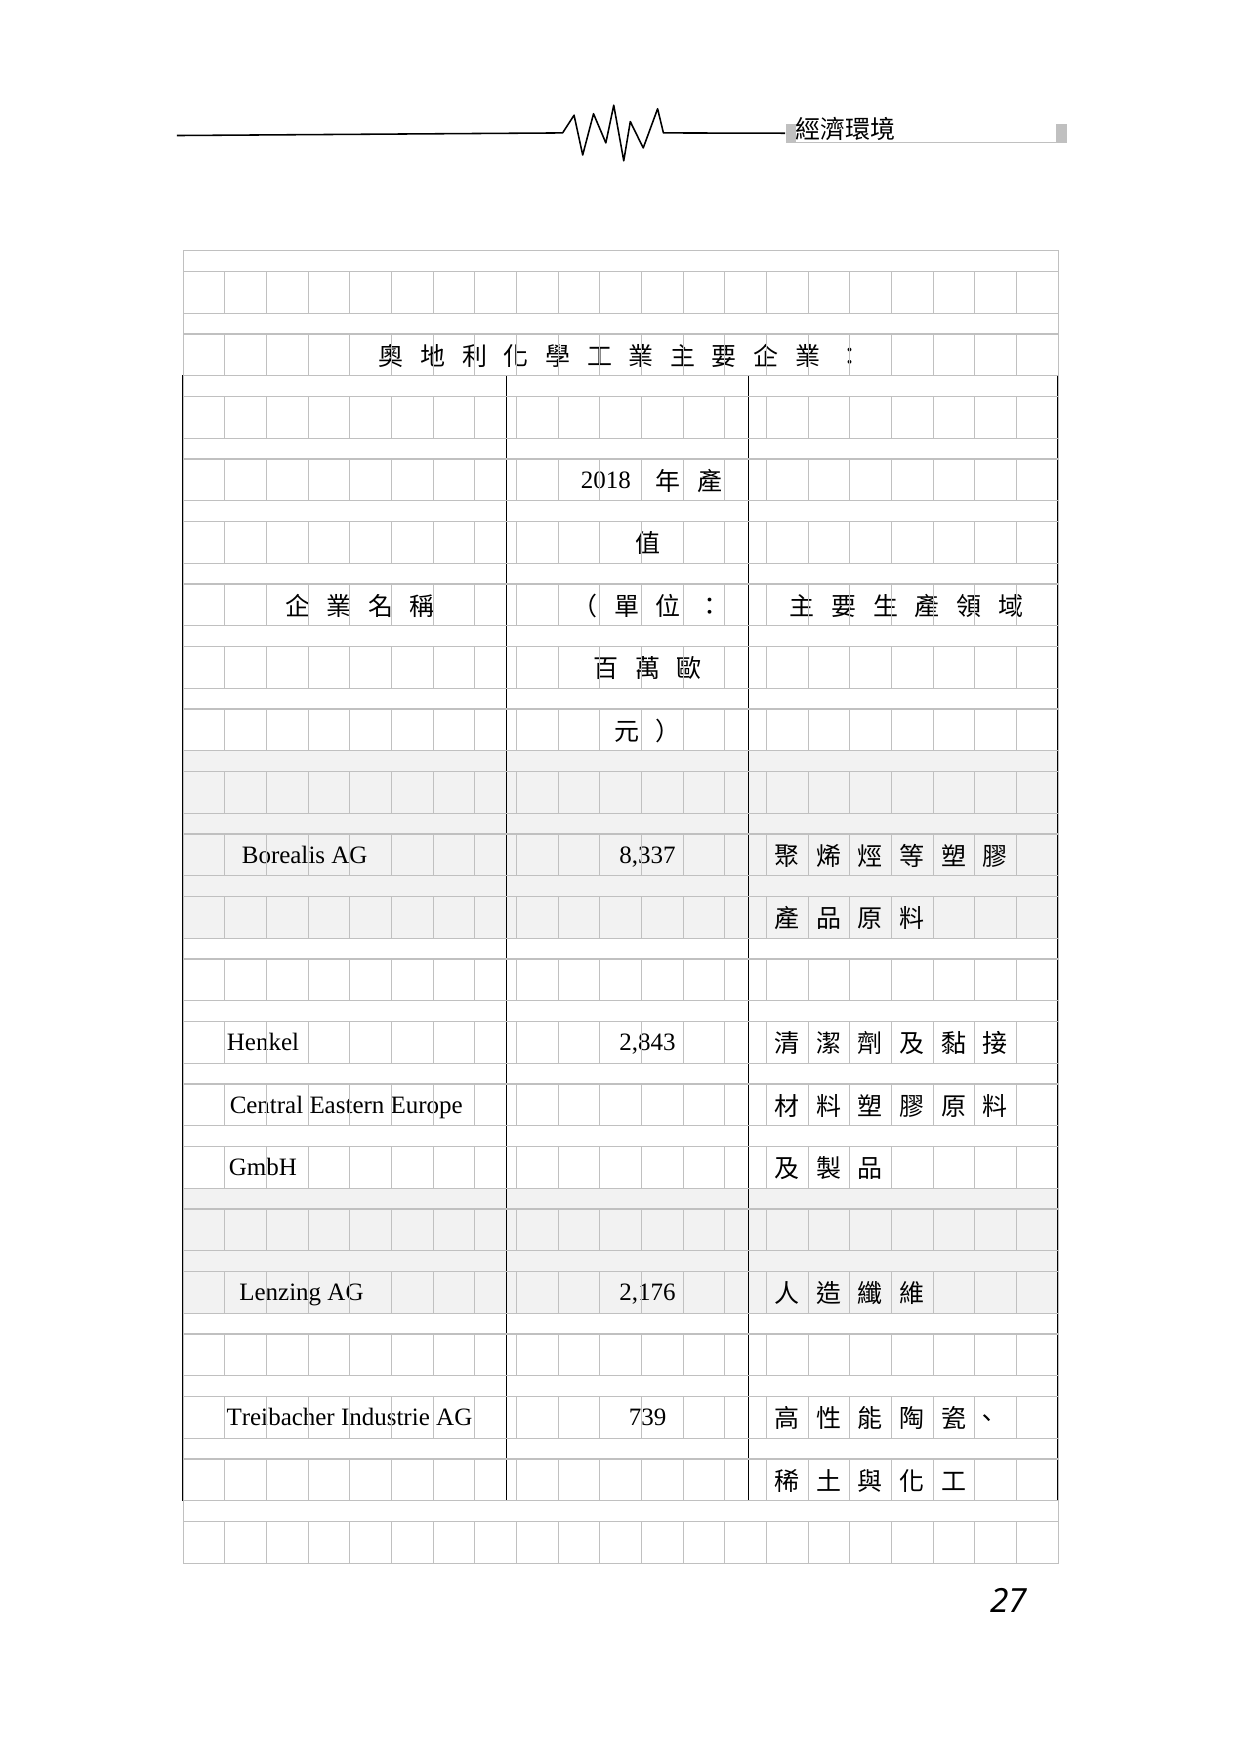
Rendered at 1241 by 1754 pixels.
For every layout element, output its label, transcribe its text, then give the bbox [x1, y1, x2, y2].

table_cell 2,843 [507, 1085, 516, 1125]
table_cell 8,337 [507, 835, 516, 875]
table_cell 2,176 [642, 1210, 683, 1250]
text 奧地利化學工業主要企業： [809, 335, 849, 375]
table_cell 材 [767, 1085, 808, 1125]
table_cell 8,337 [725, 772, 748, 813]
table_header 2018年產值 （單位：百萬歐元） [559, 647, 599, 688]
table_cell 2,843 [559, 1147, 599, 1188]
table_cell 2,843 [507, 1001, 748, 1021]
table_cell [892, 1210, 933, 1250]
table_header 主要生產領域 [749, 460, 766, 500]
table_cell [850, 1210, 891, 1250]
table_cell 潔 [809, 1022, 849, 1063]
table_header 主要生產領域 [1017, 397, 1057, 438]
table_header 2018年產值 （單位：百萬歐元） [725, 460, 748, 500]
table_header 2018年產值 （單位：百萬歐元） [725, 585, 748, 625]
table_header 企業名稱 [225, 647, 266, 688]
table_header 2018年產值 （單位：百萬歐元） [507, 710, 516, 750]
table_cell Henkel Central Eastern Europe GmbH [350, 1147, 391, 1188]
table_cell [749, 751, 1057, 771]
table_header 主要生產領域 [850, 460, 891, 500]
table_header 企業名稱 [225, 522, 266, 563]
table_header 主要生產領域 [749, 647, 766, 688]
table_cell 品 [850, 1147, 891, 1188]
table_header 2018年產值 （單位：百萬歐元） [725, 710, 748, 750]
table_cell 原 [850, 897, 891, 938]
table_header 企業名稱 [225, 585, 266, 625]
table_cell 纖 [850, 1272, 891, 1313]
text 奧地利化學工業主要企業： [850, 335, 891, 375]
table_cell 與 [850, 1460, 891, 1500]
table_cell 739 [559, 1335, 599, 1375]
table_header 2018年產值 （單位：百萬歐元） [684, 397, 724, 438]
table_header 企業名稱 [267, 585, 308, 625]
table_cell [975, 1335, 1016, 1375]
table_header 企業名稱 [350, 585, 391, 625]
table_cell 2,843 [507, 1147, 516, 1188]
table_header 主要生產領域 [1017, 710, 1057, 750]
table_cell 2,843 [507, 1022, 516, 1063]
table_cell 8,337 [507, 751, 748, 771]
table_cell 人 [767, 1272, 808, 1313]
table_cell Henkel Central Eastern Europe GmbH [309, 1147, 349, 1188]
table_cell 2,176 [600, 1210, 641, 1250]
text 奧地利化學工業主要企業： [600, 335, 641, 375]
table_header 企業名稱 [392, 647, 433, 688]
table_cell 化 [892, 1460, 933, 1500]
table_cell 2,843 [559, 1085, 599, 1125]
table_header 企業名稱 [267, 397, 308, 438]
table_cell 8,337 [517, 835, 558, 875]
table_header 企業名稱 [475, 460, 506, 500]
table_cell 工 [934, 1460, 974, 1500]
table_cell [809, 960, 849, 1000]
table_cell [975, 897, 1016, 938]
table_cell 8,337 [517, 772, 558, 813]
table_cell 8,337 [600, 835, 641, 875]
table_cell 品 [809, 897, 849, 938]
table_cell Borealis AG [184, 897, 224, 938]
table_cell 739 [507, 1314, 748, 1333]
table_cell 739 [517, 1397, 558, 1438]
table_cell 8,337 [725, 897, 748, 938]
table_header 2018年產值 （單位：百萬歐元） [642, 522, 683, 563]
table_cell 2,843 [725, 960, 748, 1000]
table_cell Treibacher Industrie AG [184, 1335, 224, 1375]
table_cell Henkel Central Eastern Europe GmbH [184, 960, 224, 1000]
table_cell Lenzing AG [475, 1210, 506, 1250]
table_header 企業名稱 [475, 397, 506, 438]
table_cell [809, 1210, 849, 1250]
table_header 2018年產值 （單位：百萬歐元） [684, 647, 724, 688]
table_cell Henkel Central Eastern Europe GmbH [267, 1085, 308, 1125]
table_header 主要生產領域 [934, 397, 974, 438]
table_cell Henkel Central Eastern Europe GmbH [350, 1085, 391, 1125]
table_cell Borealis AG [392, 772, 433, 813]
table_cell 2,176 [559, 1210, 599, 1250]
table_cell 2,843 [600, 1022, 641, 1063]
table_header 主要生產領域 [749, 439, 1057, 458]
table_header 2018年產值 （單位：百萬歐元） [725, 397, 748, 438]
table_header 2018年產值 （單位：百萬歐元） [507, 376, 748, 396]
table_cell 2,176 [507, 1189, 748, 1208]
table_cell [767, 960, 808, 1000]
table_cell [850, 1335, 891, 1375]
table_cell Lenzing AG [267, 1210, 308, 1250]
table_cell Henkel Central Eastern Europe GmbH [225, 960, 266, 1000]
table_cell Lenzing AG [225, 1272, 266, 1313]
table_cell 2,843 [559, 1022, 599, 1063]
table_cell Treibacher Industrie AG [392, 1460, 433, 1500]
table_header 企業名稱 [184, 689, 506, 708]
table_cell Lenzing AG [309, 1272, 349, 1313]
table_cell 2,843 [725, 1147, 748, 1188]
table_header 2018年產值 （單位：百萬歐元） [507, 501, 748, 521]
table_cell 2,843 [725, 1022, 748, 1063]
table_cell 2,176 [600, 1272, 641, 1313]
table_cell Henkel Central Eastern Europe GmbH [225, 1085, 266, 1125]
table_cell [975, 1210, 1016, 1250]
table_cell Treibacher Industrie AG [184, 1439, 506, 1458]
table_header 2018年產值 （單位：百萬歐元） [507, 626, 748, 646]
text 奧地利化學工業主要企業： [642, 335, 683, 375]
table_cell 739 [559, 1397, 599, 1438]
table_cell Henkel Central Eastern Europe GmbH [184, 1001, 506, 1021]
table_cell 739 [600, 1460, 641, 1500]
table_cell 塑 [934, 835, 974, 875]
table_cell Lenzing AG [184, 1189, 506, 1208]
table_header 主要生產領域 [809, 710, 849, 750]
table_cell Treibacher Industrie AG [225, 1460, 266, 1500]
table_cell [850, 960, 891, 1000]
table_cell [749, 1189, 1057, 1208]
text 奧地利化學工業主要企業： [725, 335, 766, 375]
text 奧地利化學工業主要企業： [434, 335, 474, 375]
table_cell 烴 [850, 835, 891, 875]
table_cell Lenzing AG [267, 1272, 308, 1313]
table_cell 2,176 [507, 1272, 516, 1313]
table_cell [767, 1210, 808, 1250]
table_header 2018年產值 （單位：百萬歐元） [507, 689, 748, 708]
table_cell Treibacher Industrie AG [350, 1397, 391, 1438]
table_cell 2,843 [642, 1147, 683, 1188]
text 奧地利化學工業主要企業： [684, 335, 724, 375]
table_header 主要生產領域 [749, 397, 766, 438]
text 奧地利化學工業主要企業： [184, 314, 1058, 333]
table_header 主要生產領域 [749, 564, 1057, 583]
table_header 主要生產領域 [975, 585, 1016, 625]
table_header 企業名稱 [475, 647, 506, 688]
text 奧地利化學工業主要企業： [975, 335, 1016, 375]
table_header 2018年產值 （單位：百萬歐元） [507, 564, 748, 583]
table_cell Borealis AG [225, 897, 266, 938]
table_cell Borealis AG [309, 835, 349, 875]
table_cell 739 [507, 1397, 516, 1438]
table_cell 2,843 [507, 1126, 748, 1146]
table_header 2018年產值 （單位：百萬歐元） [507, 397, 516, 438]
table_cell Henkel Central Eastern Europe GmbH [434, 960, 474, 1000]
table_cell Borealis AG [350, 897, 391, 938]
table_cell [1017, 1335, 1057, 1375]
text 奧地利化學工業主要企業： [184, 335, 224, 375]
table_cell Henkel Central Eastern Europe GmbH [309, 960, 349, 1000]
table_cell Henkel Central Eastern Europe GmbH [475, 960, 506, 1000]
table_header 企業名稱 [225, 710, 266, 750]
table_header 企業名稱 [184, 585, 224, 625]
table_cell [767, 772, 808, 813]
table_header 企業名稱 [309, 522, 349, 563]
table_header 主要生產領域 [1017, 647, 1057, 688]
table_cell Henkel Central Eastern Europe GmbH [184, 939, 506, 958]
text 奧地利化學工業主要企業： [225, 335, 266, 375]
table_cell 739 [507, 1439, 748, 1458]
table_cell 739 [642, 1460, 683, 1500]
table_header 企業名稱 [309, 397, 349, 438]
table_cell [934, 960, 974, 1000]
table_header 企業名稱 [475, 585, 506, 625]
table_cell 739 [684, 1335, 724, 1375]
table_header 企業名稱 [184, 647, 224, 688]
text 奧地利化學工業主要企業： [350, 335, 391, 375]
table_cell [749, 939, 1057, 958]
table_cell 8,337 [507, 876, 748, 896]
table_cell 2,176 [507, 1251, 748, 1271]
table_header 2018年產值 （單位：百萬歐元） [684, 710, 724, 750]
table_cell 739 [684, 1460, 724, 1500]
table_header 2018年產值 （單位：百萬歐元） [517, 585, 558, 625]
table_header 企業名稱 [184, 376, 506, 396]
table_header 主要生產領域 [975, 397, 1016, 438]
table_cell Borealis AG [350, 772, 391, 813]
table_header 2018年產值 （單位：百萬歐元） [517, 397, 558, 438]
table_cell Borealis AG [434, 772, 474, 813]
table_cell Lenzing AG [309, 1210, 349, 1250]
table_cell 膠 [975, 835, 1016, 875]
table_cell Treibacher Industrie AG [350, 1335, 391, 1375]
table_cell [749, 1126, 1057, 1146]
table_cell 8,337 [559, 772, 599, 813]
table_header 2018年產值 （單位：百萬歐元） [725, 647, 748, 688]
table_cell Borealis AG [434, 835, 474, 875]
table_header 企業名稱 [184, 626, 506, 646]
table_header 主要生產領域 [934, 710, 974, 750]
table_cell Treibacher Industrie AG [184, 1460, 224, 1500]
table_cell 2,843 [600, 960, 641, 1000]
text 奧地利化學工業主要企業： [1017, 335, 1058, 375]
table_cell 2,843 [642, 960, 683, 1000]
table_cell [975, 1147, 1016, 1188]
table_cell 8,337 [642, 897, 683, 938]
table_cell [749, 1022, 766, 1063]
table_cell 739 [684, 1397, 724, 1438]
table_cell [749, 1210, 766, 1250]
table_header 2018年產值 （單位：百萬歐元） [600, 710, 641, 750]
table_cell Borealis AG [309, 772, 349, 813]
table_cell 739 [725, 1335, 748, 1375]
table_cell 2,843 [725, 1085, 748, 1125]
table_cell Lenzing AG [184, 1210, 224, 1250]
table_header 主要生產領域 [1017, 585, 1057, 625]
table_cell Treibacher Industrie AG [225, 1335, 266, 1375]
table_cell Henkel Central Eastern Europe GmbH [392, 960, 433, 1000]
table_header 主要生產領域 [975, 460, 1016, 500]
table_header 2018年產值 （單位：百萬歐元） [559, 710, 599, 750]
table_header 企業名稱 [184, 564, 506, 583]
table_cell Lenzing AG [434, 1210, 474, 1250]
table_cell Treibacher Industrie AG [309, 1460, 349, 1500]
table_cell Treibacher Industrie AG [267, 1397, 308, 1438]
table_header 主要生產領域 [934, 460, 974, 500]
table_cell 739 [507, 1335, 516, 1375]
table_cell Borealis AG [475, 835, 506, 875]
text 奧地利化學工業主要企業： [559, 335, 599, 375]
table_cell 2,843 [600, 1085, 641, 1125]
table_cell 739 [642, 1335, 683, 1375]
table_cell Borealis AG [184, 751, 506, 771]
table_cell 8,337 [507, 814, 748, 833]
table_header 主要生產領域 [850, 522, 891, 563]
table_header 2018年產值 （單位：百萬歐元） [507, 460, 516, 500]
table_cell 2,843 [517, 1022, 558, 1063]
table_cell Henkel Central Eastern Europe GmbH [392, 1022, 433, 1063]
table_cell 2,843 [600, 1147, 641, 1188]
table_cell [975, 772, 1016, 813]
table_cell 料 [809, 1085, 849, 1125]
table_header 企業名稱 [392, 397, 433, 438]
table_cell Henkel Central Eastern Europe GmbH [184, 1022, 224, 1063]
table_header 2018年產值 （單位：百萬歐元） [559, 397, 599, 438]
table_cell [749, 876, 1057, 896]
table_cell 739 [507, 1460, 516, 1500]
table_cell 8,337 [507, 897, 516, 938]
table_header 2018年產值 （單位：百萬歐元） [507, 522, 516, 563]
table_cell 8,337 [684, 897, 724, 938]
table_cell [749, 1085, 766, 1125]
table_cell Treibacher Industrie AG [392, 1335, 433, 1375]
table_cell Treibacher Industrie AG [475, 1460, 506, 1500]
table_cell [749, 772, 766, 813]
table_cell 8,337 [684, 772, 724, 813]
table_cell 739 [507, 1376, 748, 1396]
table_header 2018年產值 （單位：百萬歐元） [517, 460, 558, 500]
table_cell Borealis AG [350, 835, 391, 875]
table_header 企業名稱 [350, 397, 391, 438]
table_header 企業名稱 [225, 460, 266, 500]
table_cell Borealis AG [225, 835, 266, 875]
table_header 主要生產領域 [809, 460, 849, 500]
table_cell 2,176 [642, 1272, 683, 1313]
table_header 主要生產領域 [809, 522, 849, 563]
table_cell Borealis AG [434, 897, 474, 938]
table_header 2018年產值 （單位：百萬歐元） [517, 710, 558, 750]
table_cell 烯 [809, 835, 849, 875]
table_cell Henkel Central Eastern Europe GmbH [184, 1085, 224, 1125]
table_header 主要生產領域 [749, 376, 1057, 396]
table_header 企業名稱 [267, 460, 308, 500]
table_header 主要生產領域 [892, 585, 933, 625]
table_cell Borealis AG [475, 772, 506, 813]
table_header 主要生產領域 [809, 397, 849, 438]
table_cell [1017, 1210, 1057, 1250]
table_cell 原 [934, 1085, 974, 1125]
table_cell 清 [767, 1022, 808, 1063]
table_header 企業名稱 [267, 710, 308, 750]
table_header 主要生產領域 [749, 585, 766, 625]
table_header 主要生產領域 [767, 585, 808, 625]
table_cell [749, 835, 766, 875]
table_cell Lenzing AG [392, 1272, 433, 1313]
table_header 企業名稱 [434, 460, 474, 500]
table_cell Henkel Central Eastern Europe GmbH [392, 1147, 433, 1188]
table_cell 8,337 [642, 772, 683, 813]
table_cell 等 [892, 835, 933, 875]
table_cell 739 [600, 1397, 641, 1438]
table_cell 8,337 [517, 897, 558, 938]
table_cell 接 [975, 1022, 1016, 1063]
table_cell Henkel Central Eastern Europe GmbH [392, 1085, 433, 1125]
table_cell 8,337 [684, 835, 724, 875]
table_cell 產 [767, 897, 808, 938]
table_header 主要生產領域 [767, 710, 808, 750]
table_header 主要生產領域 [975, 710, 1016, 750]
table_header 企業名稱 [392, 585, 433, 625]
table_cell 2,843 [507, 960, 516, 1000]
table_cell 8,337 [600, 897, 641, 938]
table_header 2018年產值 （單位：百萬歐元） [559, 585, 599, 625]
table_cell [892, 960, 933, 1000]
table_cell [892, 1335, 933, 1375]
text 奧地利化學工業主要企業： [475, 335, 516, 375]
table_cell [749, 897, 766, 938]
table_cell [1017, 1460, 1057, 1500]
table_header 主要生產領域 [809, 647, 849, 688]
table_cell 料 [892, 897, 933, 938]
table_cell Borealis AG [267, 772, 308, 813]
table_header 2018年產值 （單位：百萬歐元） [600, 460, 641, 500]
table_header 企業名稱 [475, 522, 506, 563]
table_cell [975, 1460, 1016, 1500]
table_header 企業名稱 [434, 710, 474, 750]
table_header 主要生產領域 [934, 647, 974, 688]
table_cell [1017, 960, 1057, 1000]
table_cell Treibacher Industrie AG [309, 1335, 349, 1375]
table_cell 2,176 [725, 1272, 748, 1313]
table_cell Henkel Central Eastern Europe GmbH [184, 1064, 506, 1083]
table_cell 2,843 [517, 1147, 558, 1188]
table_cell Treibacher Industrie AG [267, 1460, 308, 1500]
table_header 主要生產領域 [749, 689, 1057, 708]
table_cell 能 [850, 1397, 891, 1438]
table_cell [975, 960, 1016, 1000]
table_cell [749, 1376, 1057, 1396]
table_cell [1017, 1085, 1057, 1125]
table_header 2018年產值 （單位：百萬歐元） [507, 439, 748, 458]
table_header 主要生產領域 [850, 710, 891, 750]
table_header 主要生產領域 [975, 647, 1016, 688]
table_header 企業名稱 [184, 439, 506, 458]
table_cell Henkel Central Eastern Europe GmbH [350, 1022, 391, 1063]
table_header 企業名稱 [350, 522, 391, 563]
table_cell 2,843 [684, 1147, 724, 1188]
table_header 主要生產領域 [1017, 522, 1057, 563]
table_cell 陶 [892, 1397, 933, 1438]
table_header 主要生產領域 [1017, 460, 1057, 500]
table_header 企業名稱 [350, 647, 391, 688]
table_header 2018年產值 （單位：百萬歐元） [559, 522, 599, 563]
table_header 企業名稱 [434, 397, 474, 438]
table_header 主要生產領域 [767, 460, 808, 500]
table_cell Borealis AG [475, 897, 506, 938]
table_cell 2,843 [642, 1085, 683, 1125]
table_cell [767, 1335, 808, 1375]
table_cell 2,843 [684, 1022, 724, 1063]
table_cell 2,176 [725, 1210, 748, 1250]
table_cell Treibacher Industrie AG [392, 1397, 433, 1438]
table_cell [934, 1335, 974, 1375]
table_header 2018年產值 （單位：百萬歐元） [600, 647, 641, 688]
table_header 企業名稱 [392, 710, 433, 750]
table_cell Lenzing AG [350, 1272, 391, 1313]
table_cell [892, 772, 933, 813]
table_cell 2,176 [517, 1210, 558, 1250]
table_header 企業名稱 [184, 522, 224, 563]
table_header 2018年產值 （單位：百萬歐元） [642, 460, 683, 500]
table_cell Borealis AG [392, 835, 433, 875]
table_header 企業名稱 [267, 647, 308, 688]
table_cell 739 [725, 1397, 748, 1438]
text 奧地利化學工業主要企業： [267, 335, 308, 375]
table_cell 2,176 [559, 1272, 599, 1313]
table_header 2018年產值 （單位：百萬歐元） [642, 710, 683, 750]
table_cell [809, 1335, 849, 1375]
table_cell [749, 1001, 1057, 1021]
table_cell 2,176 [684, 1272, 724, 1313]
table_cell [1017, 1272, 1057, 1313]
table_cell [1017, 772, 1057, 813]
table_cell 及 [892, 1022, 933, 1063]
table_cell 739 [559, 1460, 599, 1500]
table_cell 高 [767, 1397, 808, 1438]
table_cell 土 [809, 1460, 849, 1500]
table_cell Borealis AG [267, 835, 308, 875]
table_header 2018年產值 （單位：百萬歐元） [725, 522, 748, 563]
table_header 企業名稱 [184, 460, 224, 500]
table_cell 8,337 [600, 772, 641, 813]
text 奧地利化學工業主要企業： [892, 335, 933, 375]
table_header 2018年產值 （單位：百萬歐元） [684, 522, 724, 563]
table_cell Borealis AG [184, 772, 224, 813]
table_cell Henkel Central Eastern Europe GmbH [184, 1147, 224, 1188]
table_cell [749, 1147, 766, 1188]
table_cell Treibacher Industrie AG [184, 1397, 224, 1438]
table_cell Lenzing AG [434, 1272, 474, 1313]
table_cell [749, 1272, 766, 1313]
table_header 主要生產領域 [892, 647, 933, 688]
table_cell Henkel Central Eastern Europe GmbH [225, 1147, 266, 1188]
table_header 企業名稱 [392, 522, 433, 563]
table_cell [975, 1272, 1016, 1313]
table_cell Lenzing AG [184, 1251, 506, 1271]
table_cell 維 [892, 1272, 933, 1313]
table_header 企業名稱 [309, 460, 349, 500]
table_header 主要生產領域 [850, 585, 891, 625]
table_cell [749, 814, 1057, 833]
table_cell [749, 1460, 766, 1500]
table_header 主要生產領域 [892, 522, 933, 563]
table_cell Henkel Central Eastern Europe GmbH [475, 1147, 506, 1188]
table_cell Treibacher Industrie AG [434, 1460, 474, 1500]
table_cell [749, 960, 766, 1000]
table_cell Henkel Central Eastern Europe GmbH [350, 960, 391, 1000]
table_cell [892, 1147, 933, 1188]
table_cell [749, 1397, 766, 1438]
table_cell 及 [767, 1147, 808, 1188]
table_header 企業名稱 [309, 710, 349, 750]
table_cell Lenzing AG [392, 1210, 433, 1250]
table_cell Henkel Central Eastern Europe GmbH [267, 1022, 308, 1063]
table_header 企業名稱 [225, 397, 266, 438]
table_cell 2,843 [517, 960, 558, 1000]
table_cell Henkel Central Eastern Europe GmbH [184, 1126, 506, 1146]
table_cell Borealis AG [184, 814, 506, 833]
table_header 主要生產領域 [892, 710, 933, 750]
table_cell [749, 1439, 1057, 1458]
table_header 主要生產領域 [767, 647, 808, 688]
table_header 主要生產領域 [850, 397, 891, 438]
table_cell 2,176 [517, 1272, 558, 1313]
table_cell 739 [517, 1335, 558, 1375]
table_header 主要生產領域 [934, 522, 974, 563]
table_cell Henkel Central Eastern Europe GmbH [267, 960, 308, 1000]
table_header 主要生產領域 [749, 710, 766, 750]
text 奧地利化學工業主要企業： [392, 335, 433, 375]
table_cell 2,843 [507, 939, 748, 958]
table_cell [749, 1335, 766, 1375]
table_header 2018年產值 （單位：百萬歐元） [507, 647, 516, 688]
table_header 主要生產領域 [892, 397, 933, 438]
table_header 企業名稱 [309, 647, 349, 688]
table_cell Henkel Central Eastern Europe GmbH [434, 1022, 474, 1063]
table_cell [809, 772, 849, 813]
table_cell [749, 1251, 1057, 1271]
table_cell 製 [809, 1147, 849, 1188]
table_cell [934, 897, 974, 938]
table_header 企業名稱 [392, 460, 433, 500]
table_cell Henkel Central Eastern Europe GmbH [309, 1022, 349, 1063]
table_cell 劑 [850, 1022, 891, 1063]
table_header 主要生產領域 [749, 501, 1057, 521]
table_cell Borealis AG [225, 772, 266, 813]
table_header 企業名稱 [184, 397, 224, 438]
table_cell 稀 [767, 1460, 808, 1500]
table_header 企業名稱 [350, 710, 391, 750]
table_cell 、 [975, 1397, 1016, 1438]
table_header 2018年產值 （單位：百萬歐元） [642, 647, 683, 688]
table_cell 8,337 [559, 897, 599, 938]
table_cell [749, 1064, 1057, 1083]
table_header 2018年產值 （單位：百萬歐元） [684, 460, 724, 500]
table_header 2018年產值 （單位：百萬歐元） [600, 522, 641, 563]
table_header 企業名稱 [184, 710, 224, 750]
table_cell [934, 772, 974, 813]
table_cell Treibacher Industrie AG [267, 1335, 308, 1375]
table_cell [749, 1314, 1057, 1333]
text 奧地利化學工業主要企業： [934, 335, 974, 375]
table_header 企業名稱 [267, 522, 308, 563]
table_cell Treibacher Industrie AG [309, 1397, 349, 1438]
table_cell Borealis AG [267, 897, 308, 938]
table_cell 2,843 [559, 960, 599, 1000]
table_cell Borealis AG [392, 897, 433, 938]
table_cell 8,337 [642, 835, 683, 875]
table_cell 739 [642, 1397, 683, 1438]
table_header 企業名稱 [184, 501, 506, 521]
table_cell 8,337 [559, 835, 599, 875]
table_cell 塑 [850, 1085, 891, 1125]
table_header 主要生產領域 [892, 460, 933, 500]
table_cell Lenzing AG [475, 1272, 506, 1313]
table_cell Borealis AG [184, 876, 506, 896]
table_header 企業名稱 [309, 585, 349, 625]
table_cell [934, 1147, 974, 1188]
table_cell 瓷 [934, 1397, 974, 1438]
table_cell Treibacher Industrie AG [434, 1397, 474, 1438]
table_cell Treibacher Industrie AG [475, 1397, 506, 1438]
table_cell [934, 1210, 974, 1250]
table_cell 性 [809, 1397, 849, 1438]
table_cell Henkel Central Eastern Europe GmbH [475, 1085, 506, 1125]
table_cell [1017, 835, 1057, 875]
table_cell Henkel Central Eastern Europe GmbH [225, 1022, 266, 1063]
table_header 2018年產值 （單位：百萬歐元） [642, 585, 683, 625]
table_header 主要生產領域 [809, 585, 849, 625]
table_header 主要生產領域 [749, 522, 766, 563]
table_header 2018年產值 （單位：百萬歐元） [517, 647, 558, 688]
table_header 企業名稱 [434, 585, 474, 625]
table_cell 黏 [934, 1022, 974, 1063]
table_cell Henkel Central Eastern Europe GmbH [434, 1147, 474, 1188]
table_cell [1017, 1022, 1057, 1063]
table_cell 聚 [767, 835, 808, 875]
text 奧地利化學工業主要企業： [517, 335, 558, 375]
table_cell 739 [600, 1335, 641, 1375]
table_header 主要生產領域 [975, 522, 1016, 563]
table_cell 2,843 [684, 1085, 724, 1125]
table_header 主要生產領域 [749, 626, 1057, 646]
table_cell [1017, 897, 1057, 938]
table_cell [934, 1272, 974, 1313]
table_header 2018年產值 （單位：百萬歐元） [600, 397, 641, 438]
table_cell Treibacher Industrie AG [184, 1376, 506, 1396]
table_header 2018年產值 （單位：百萬歐元） [642, 397, 683, 438]
text 奧地利化學工業主要企業： [309, 335, 349, 375]
table_header 2018年產值 （單位：百萬歐元） [559, 460, 599, 500]
table_cell Treibacher Industrie AG [434, 1335, 474, 1375]
table_header 主要生產領域 [767, 522, 808, 563]
table_cell [1017, 1397, 1057, 1438]
table_cell 膠 [892, 1085, 933, 1125]
table_header 企業名稱 [434, 647, 474, 688]
table_cell 料 [975, 1085, 1016, 1125]
table_header 2018年產值 （單位：百萬歐元） [600, 585, 641, 625]
table_header 主要生產領域 [934, 585, 974, 625]
table_header 企業名稱 [434, 522, 474, 563]
table_cell 739 [725, 1460, 748, 1500]
table_cell Henkel Central Eastern Europe GmbH [267, 1147, 308, 1188]
table_cell 造 [809, 1272, 849, 1313]
table_cell Lenzing AG [350, 1210, 391, 1250]
table_header 2018年產值 （單位：百萬歐元） [684, 585, 724, 625]
table_cell Lenzing AG [184, 1272, 224, 1313]
table_cell 2,843 [684, 960, 724, 1000]
table_cell 2,176 [684, 1210, 724, 1250]
table_cell Treibacher Industrie AG [184, 1314, 506, 1333]
table_cell 2,176 [507, 1210, 516, 1250]
table_header 2018年產值 （單位：百萬歐元） [517, 522, 558, 563]
table_header 企業名稱 [350, 460, 391, 500]
table_cell Borealis AG [309, 897, 349, 938]
table_cell Borealis AG [184, 835, 224, 875]
table_cell 8,337 [725, 835, 748, 875]
table_cell Lenzing AG [225, 1210, 266, 1250]
table_header 主要生產領域 [767, 397, 808, 438]
table_header 2018年產值 （單位：百萬歐元） [507, 585, 516, 625]
table_cell 8,337 [507, 772, 516, 813]
table_cell 2,843 [517, 1085, 558, 1125]
table_cell Henkel Central Eastern Europe GmbH [475, 1022, 506, 1063]
text 奧地利化學工業主要企業： [767, 335, 808, 375]
table_cell [1017, 1147, 1057, 1188]
table_header 主要生產領域 [850, 647, 891, 688]
table_cell 2,843 [507, 1064, 748, 1083]
table_cell Treibacher Industrie AG [350, 1460, 391, 1500]
table_cell Treibacher Industrie AG [225, 1397, 266, 1438]
table_cell Henkel Central Eastern Europe GmbH [309, 1085, 349, 1125]
table_cell 739 [517, 1460, 558, 1500]
table_cell 2,843 [642, 1022, 683, 1063]
table_cell Henkel Central Eastern Europe GmbH [434, 1085, 474, 1125]
table_cell [850, 772, 891, 813]
table_header 企業名稱 [475, 710, 506, 750]
table_cell Treibacher Industrie AG [475, 1335, 506, 1375]
